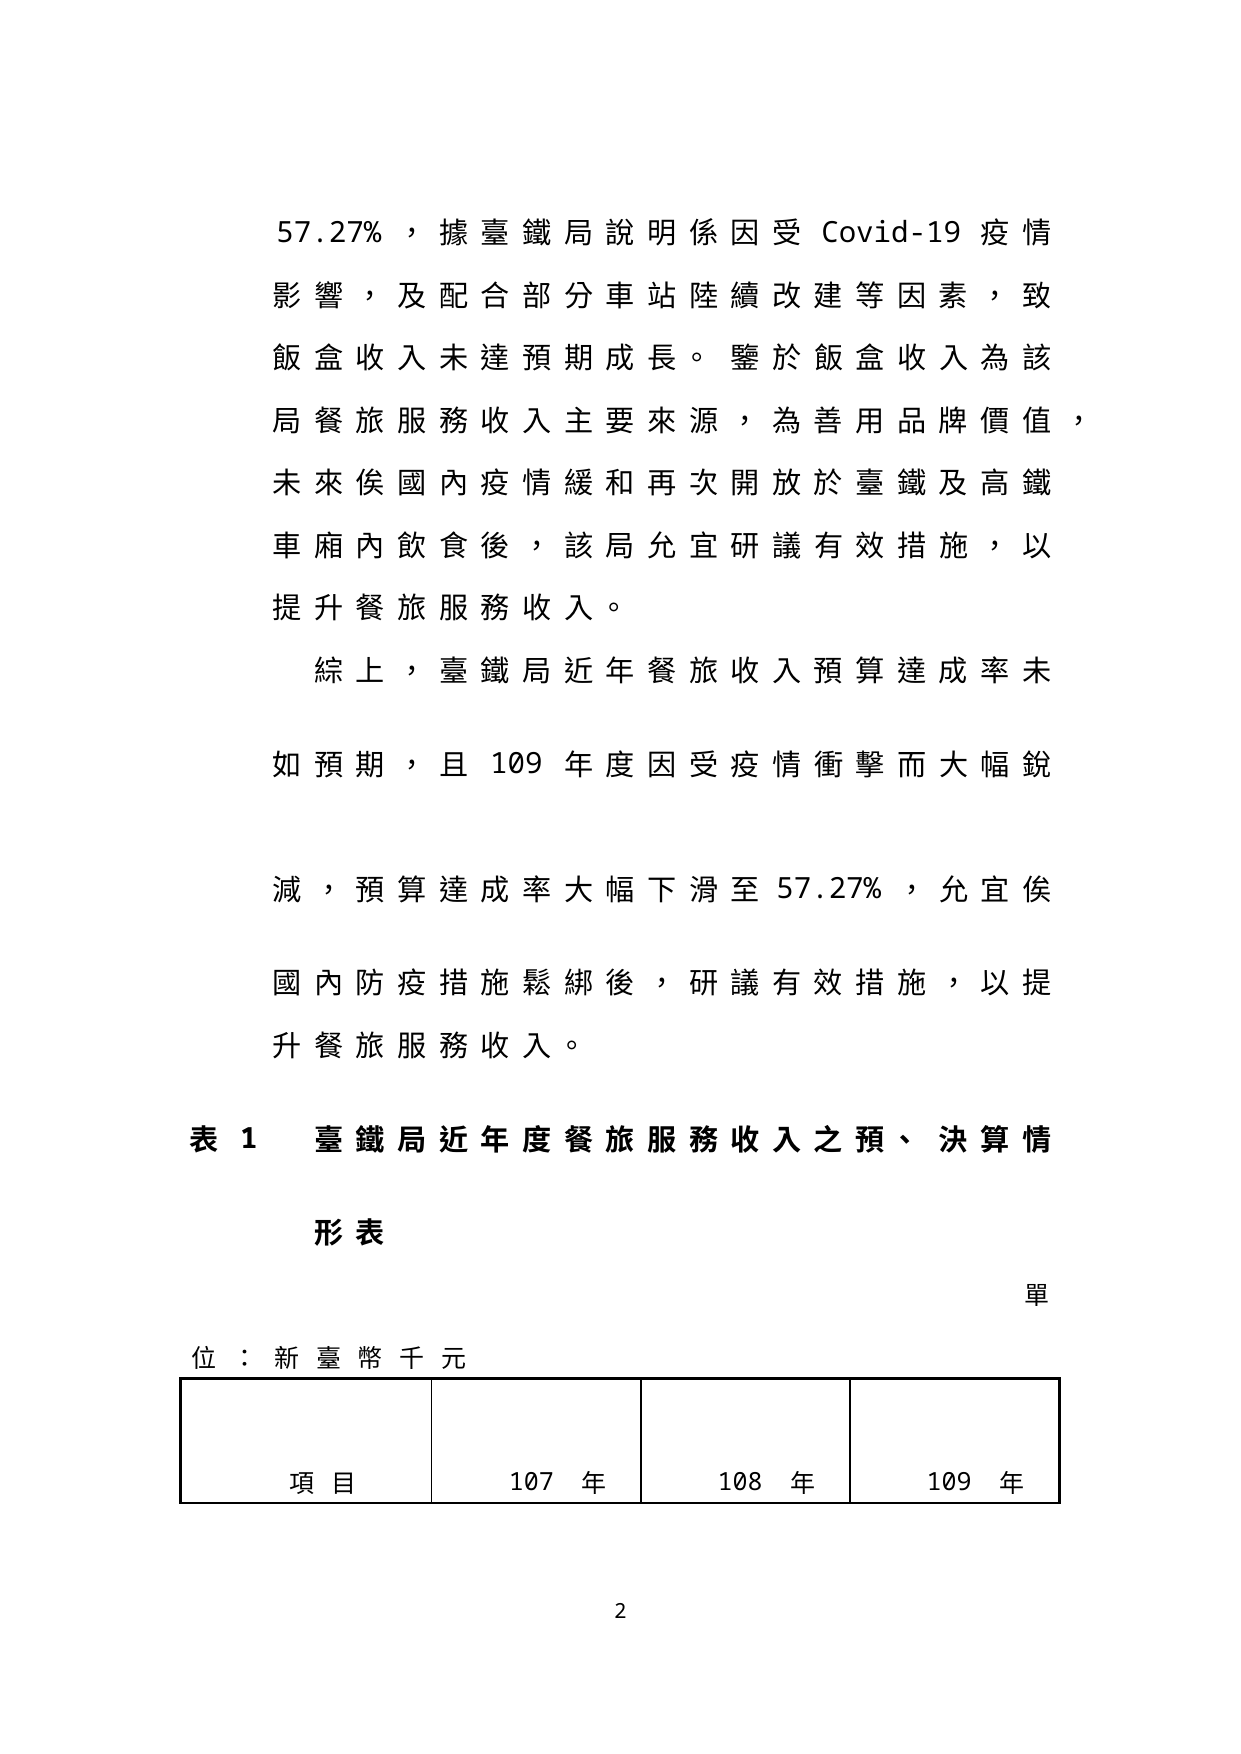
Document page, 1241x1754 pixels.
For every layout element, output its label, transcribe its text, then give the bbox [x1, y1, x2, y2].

table_header 項目 [182, 1380, 431, 1502]
text 綜上，臺鐵局近年餐旅收入預算達成率未如預期，且109年度因受疫情衝擊而大幅銳減，預算達成率大幅下滑至57.27%，允宜俟國內防疫措施鬆綁後，研議有效措施，以提升餐旅服務收入。 [242, 627, 1058, 1064]
table_header 109年 [851, 1380, 1058, 1502]
table_header 108年 [642, 1380, 849, 1502]
text 表1 臺鐵局近年度餐旅服務收入之預、決算情形表 [183, 1064, 1058, 1252]
table_header 107年 [432, 1380, 640, 1502]
text 單位：新臺幣千元 [183, 1252, 1058, 1377]
text 參據臺鐵局餐旅服務收入近年度之預、決算情形(詳表1)，107年及108年度餐旅服務收入預算達成率分別為95.71%及85.99%，109年度預算達成率大幅下滑至57.27%，據臺鐵局說明係因受Covid-19疫情影響，及配合部分車站陸續改建等因素，致飯盒收入未達預期成長。鑒於飯盒收入為該局餐旅服務收入主要來源，為善用品牌價值，未來俟國內疫情緩和再次開放於臺鐵及高鐵車廂內飲食後，該局允宜研議有效措施，以提升餐旅服務收入。 [242, 189, 1058, 627]
